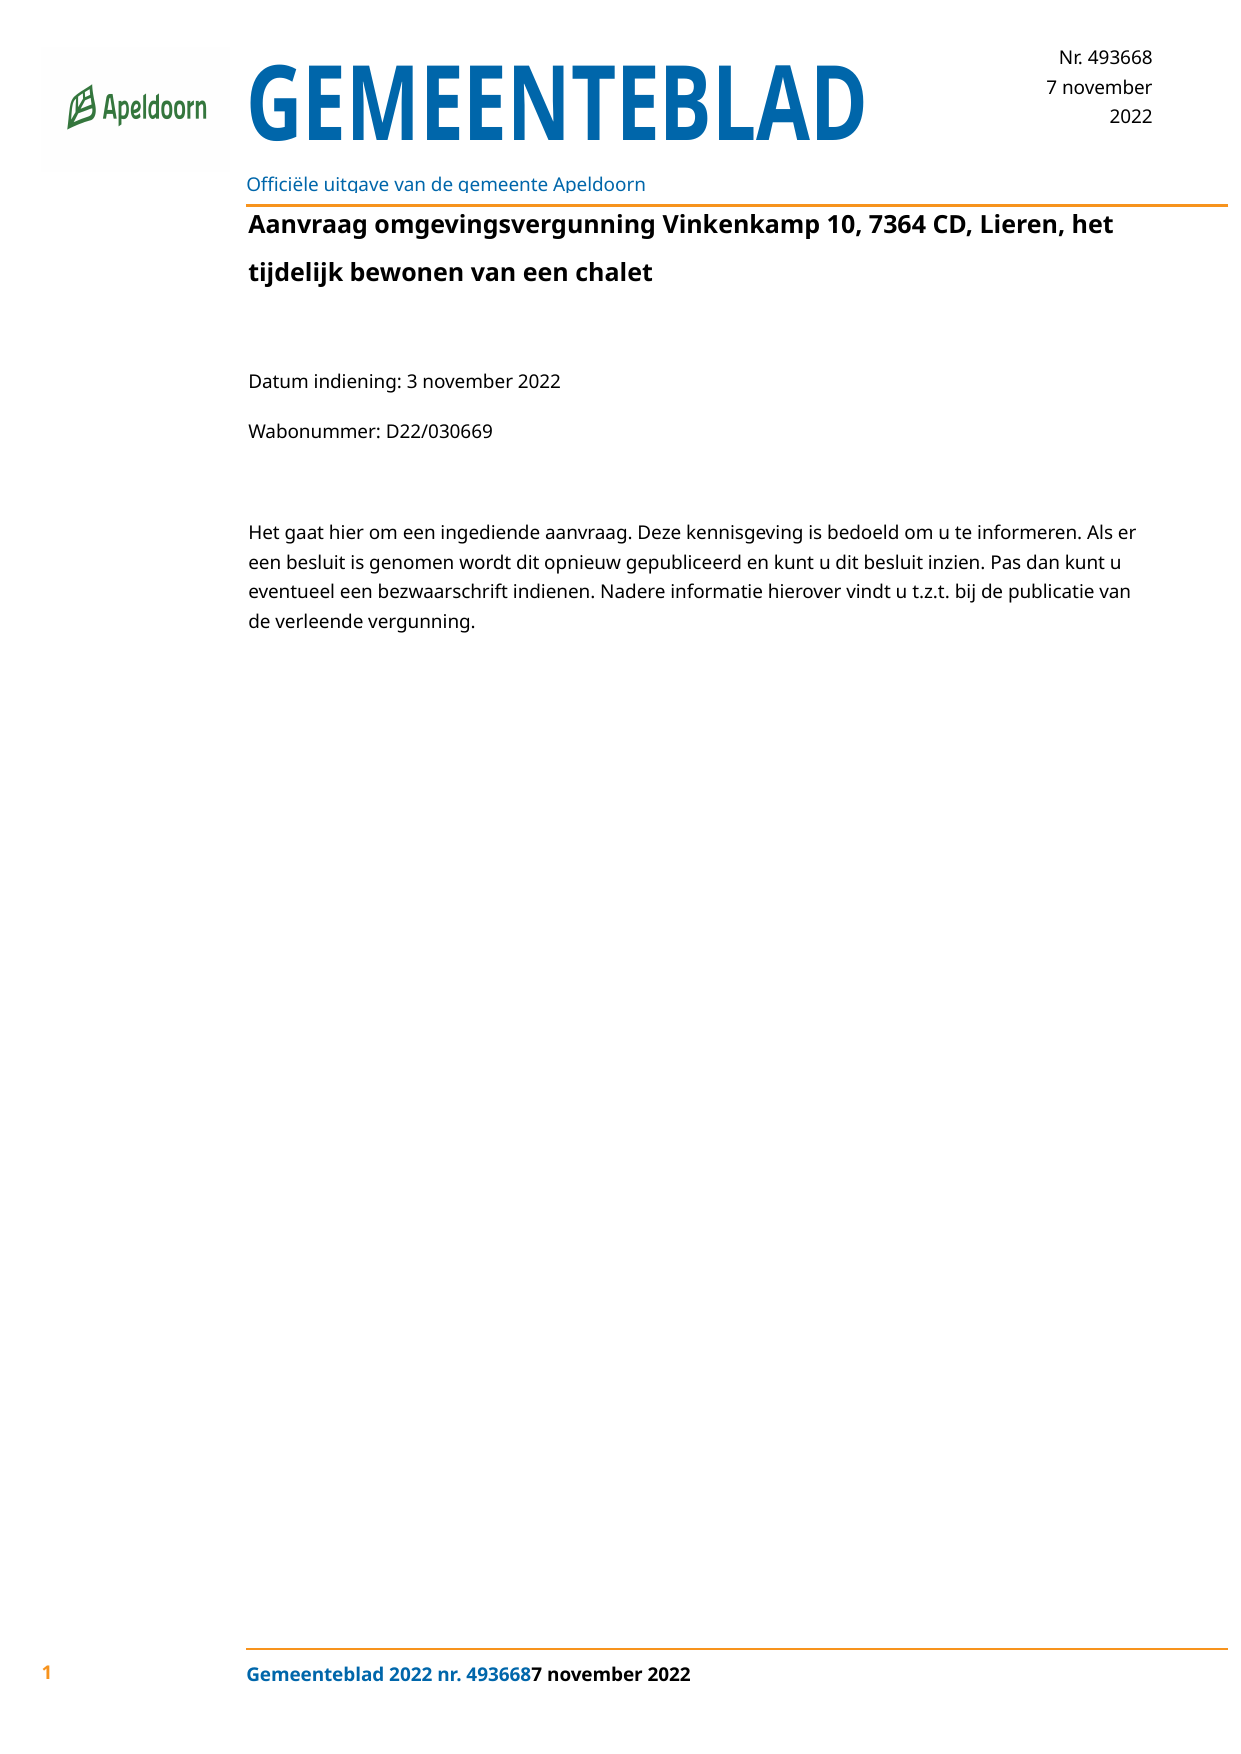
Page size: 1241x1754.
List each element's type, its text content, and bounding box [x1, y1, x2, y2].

text Aanvraag omgevingsvergunning Vinkenkamp 10, 7364 CD, Lieren, het tijdelijk bewonen van een chalet [248, 207, 1152, 288]
text Het gaat hier om een ingediende aanvraag. Deze kennisgeving is bedoeld om u te informeren. Als er een besluit is genomen wordt dit opnieuw gepubliceerd en kunt u dit besluit inzien. Pas dan kunt u eventueel een bezwaarschrift indienen. Nadere informatie hierover vindt u t.z.t. bij de publicatie van de verleende vergunning. [248, 519, 1152, 634]
text Datum indiening: 3 november 2022 [248, 368, 1152, 394]
text Wabonummer: D22/030669 [248, 419, 1152, 444]
picture [41, 47, 231, 172]
